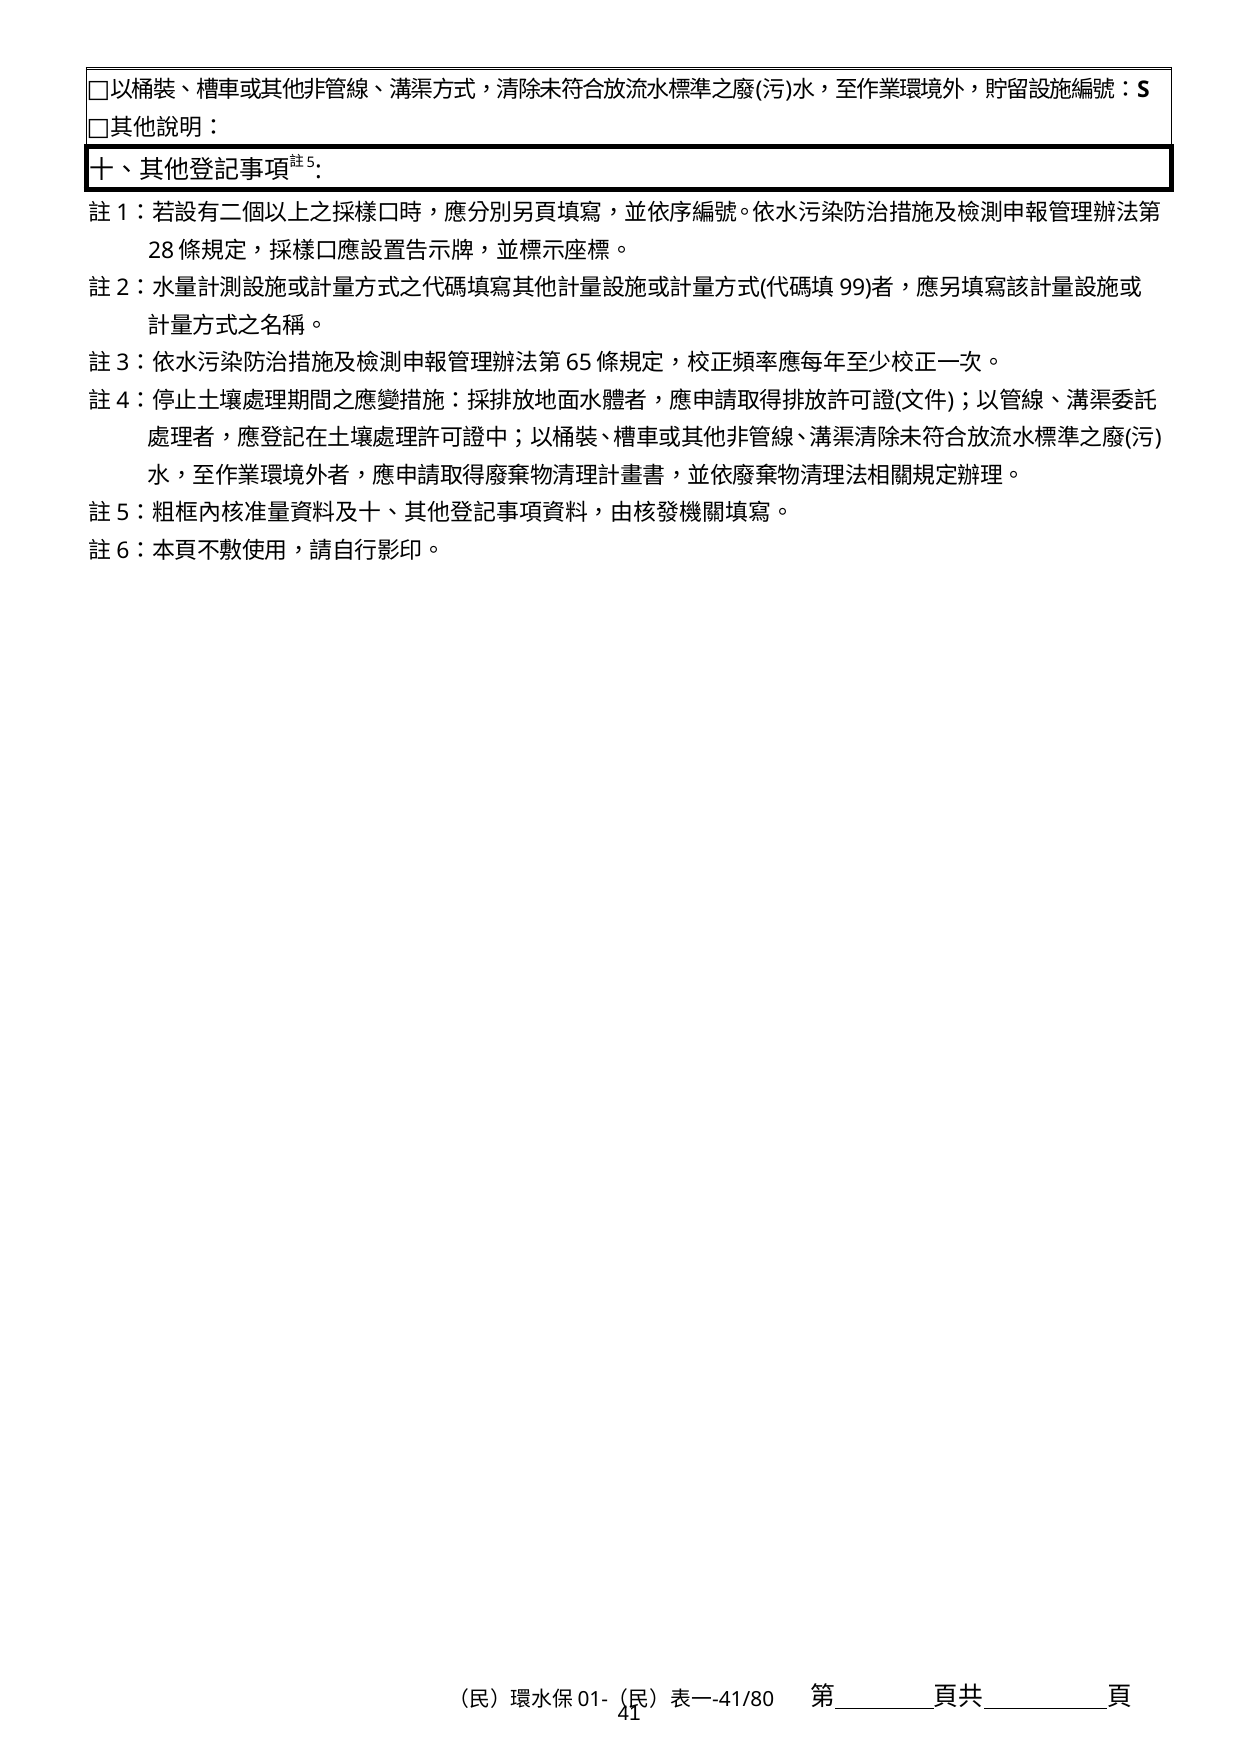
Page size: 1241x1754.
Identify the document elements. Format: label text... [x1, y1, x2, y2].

text 註6：本頁不敷使用，請自行影印。 [89, 529, 1162, 567]
table_cell 十、其他登記事項註5: [89, 149, 1169, 187]
text 註1：若設有二個以上之採樣口時，應分別另頁填寫，並依序編號。依水污染防治措施及檢測申報管理辦法第28條規定，採樣口應設置告示牌，並標示座標。 [89, 192, 1162, 267]
text 註5：粗框內核准量資料及十、其他登記事項資料，由核發機關填寫。 [89, 492, 1162, 529]
text 註4：停止土壤處理期間之應變措施：採排放地面水體者，應申請取得排放許可證(文件)；以管線、溝渠委託處理者，應登記在土壤處理許可證中；以桶裝、槽車或其他非管線、溝渠清除未符合放流水標準之廢(污)水，至作業環境外者，應申請取得廢棄物清理計畫書，並依廢棄物清理法相關規定辦理。 [89, 379, 1162, 492]
table_cell □以桶裝、槽車或其他非管線、溝渠方式，清除未符合放流水標準之廢(污)水，至作業環境外，貯留設施編號：S □其他說明： [87, 70, 1171, 144]
text 註3：依水污染防治措施及檢測申報管理辦法第65條規定，校正頻率應每年至少校正一次。 [89, 342, 1162, 379]
text 註2：水量計測設施或計量方式之代碼填寫其他計量設施或計量方式(代碼填99)者，應另填寫該計量設施或計量方式之名稱。 [89, 267, 1162, 342]
